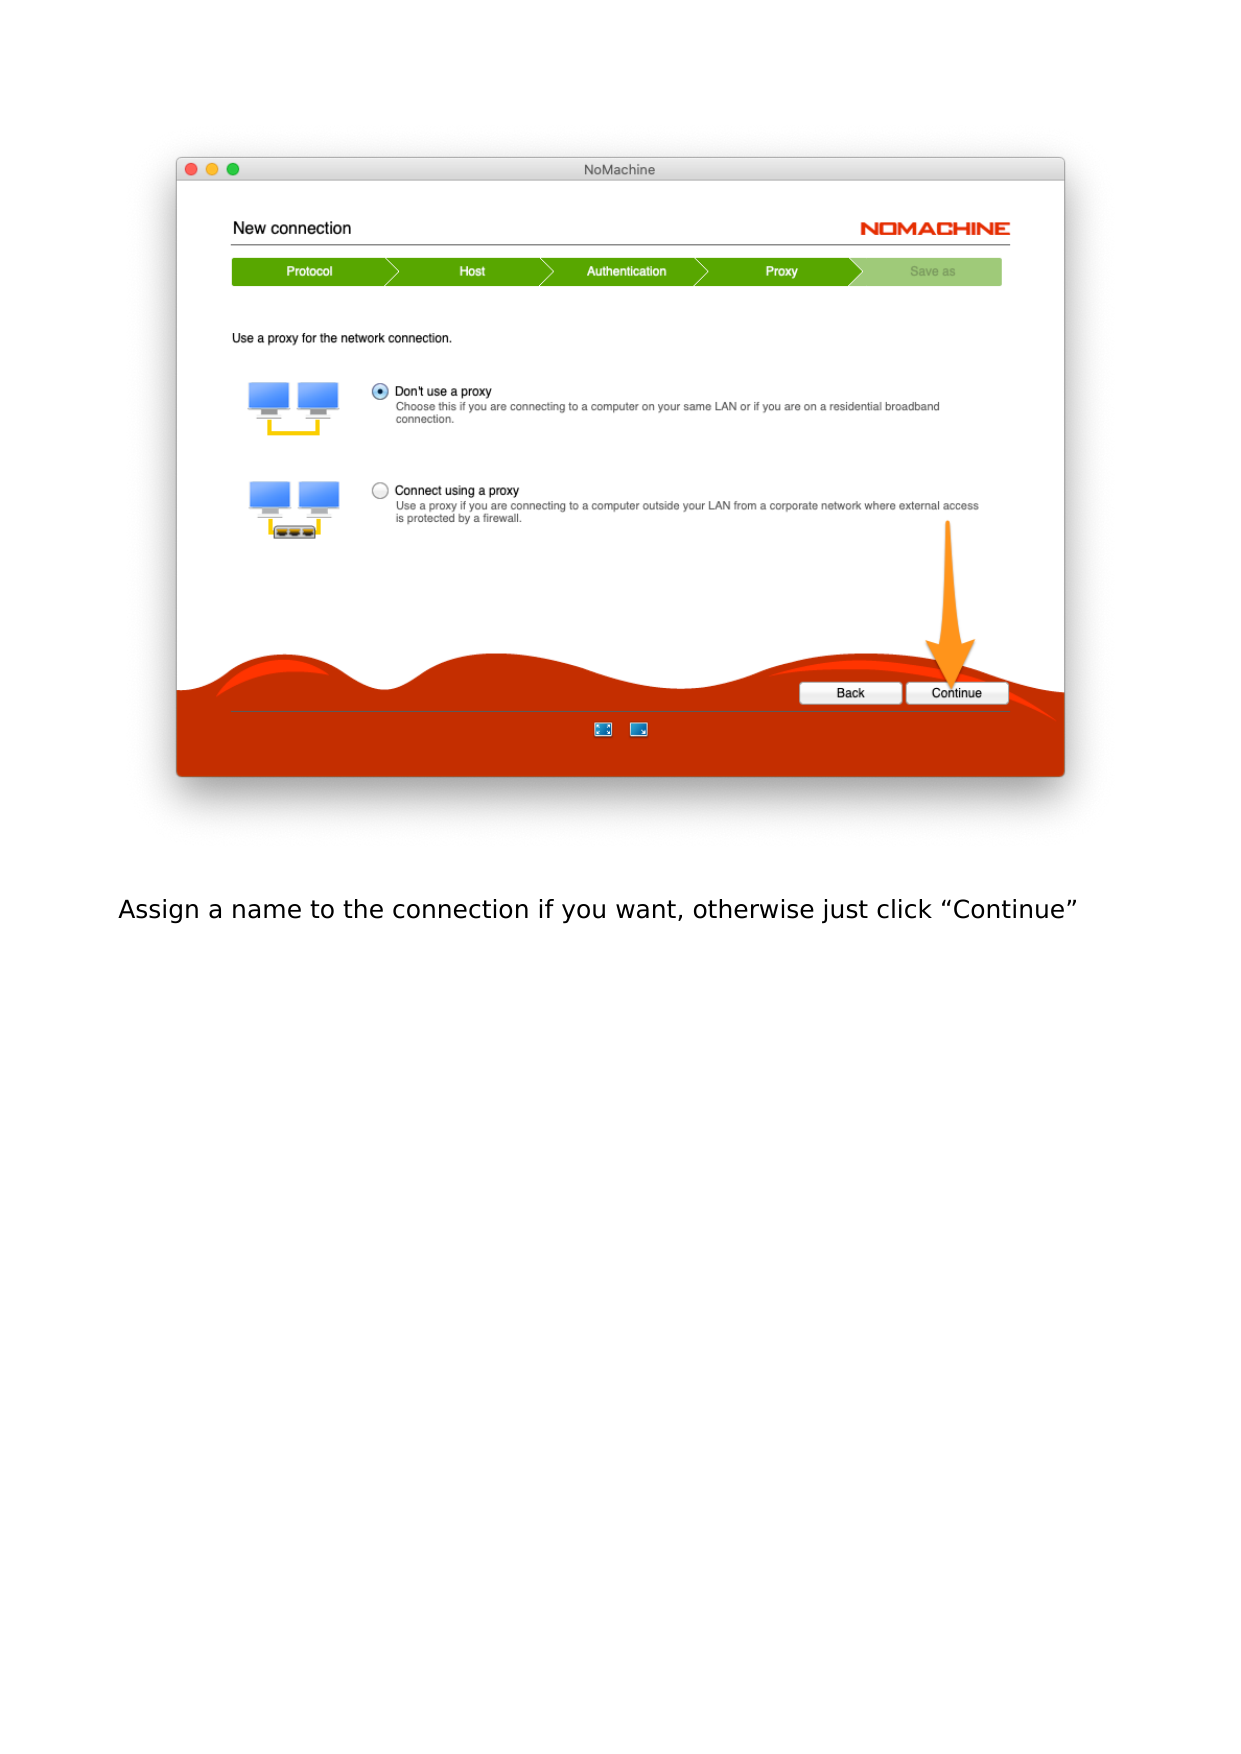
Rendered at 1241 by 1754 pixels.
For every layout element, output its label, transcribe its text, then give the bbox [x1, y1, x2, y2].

picture [118, 118, 1123, 854]
text Assign a name to the connection if you want, otherwise just click “Continue” [118, 896, 1122, 925]
